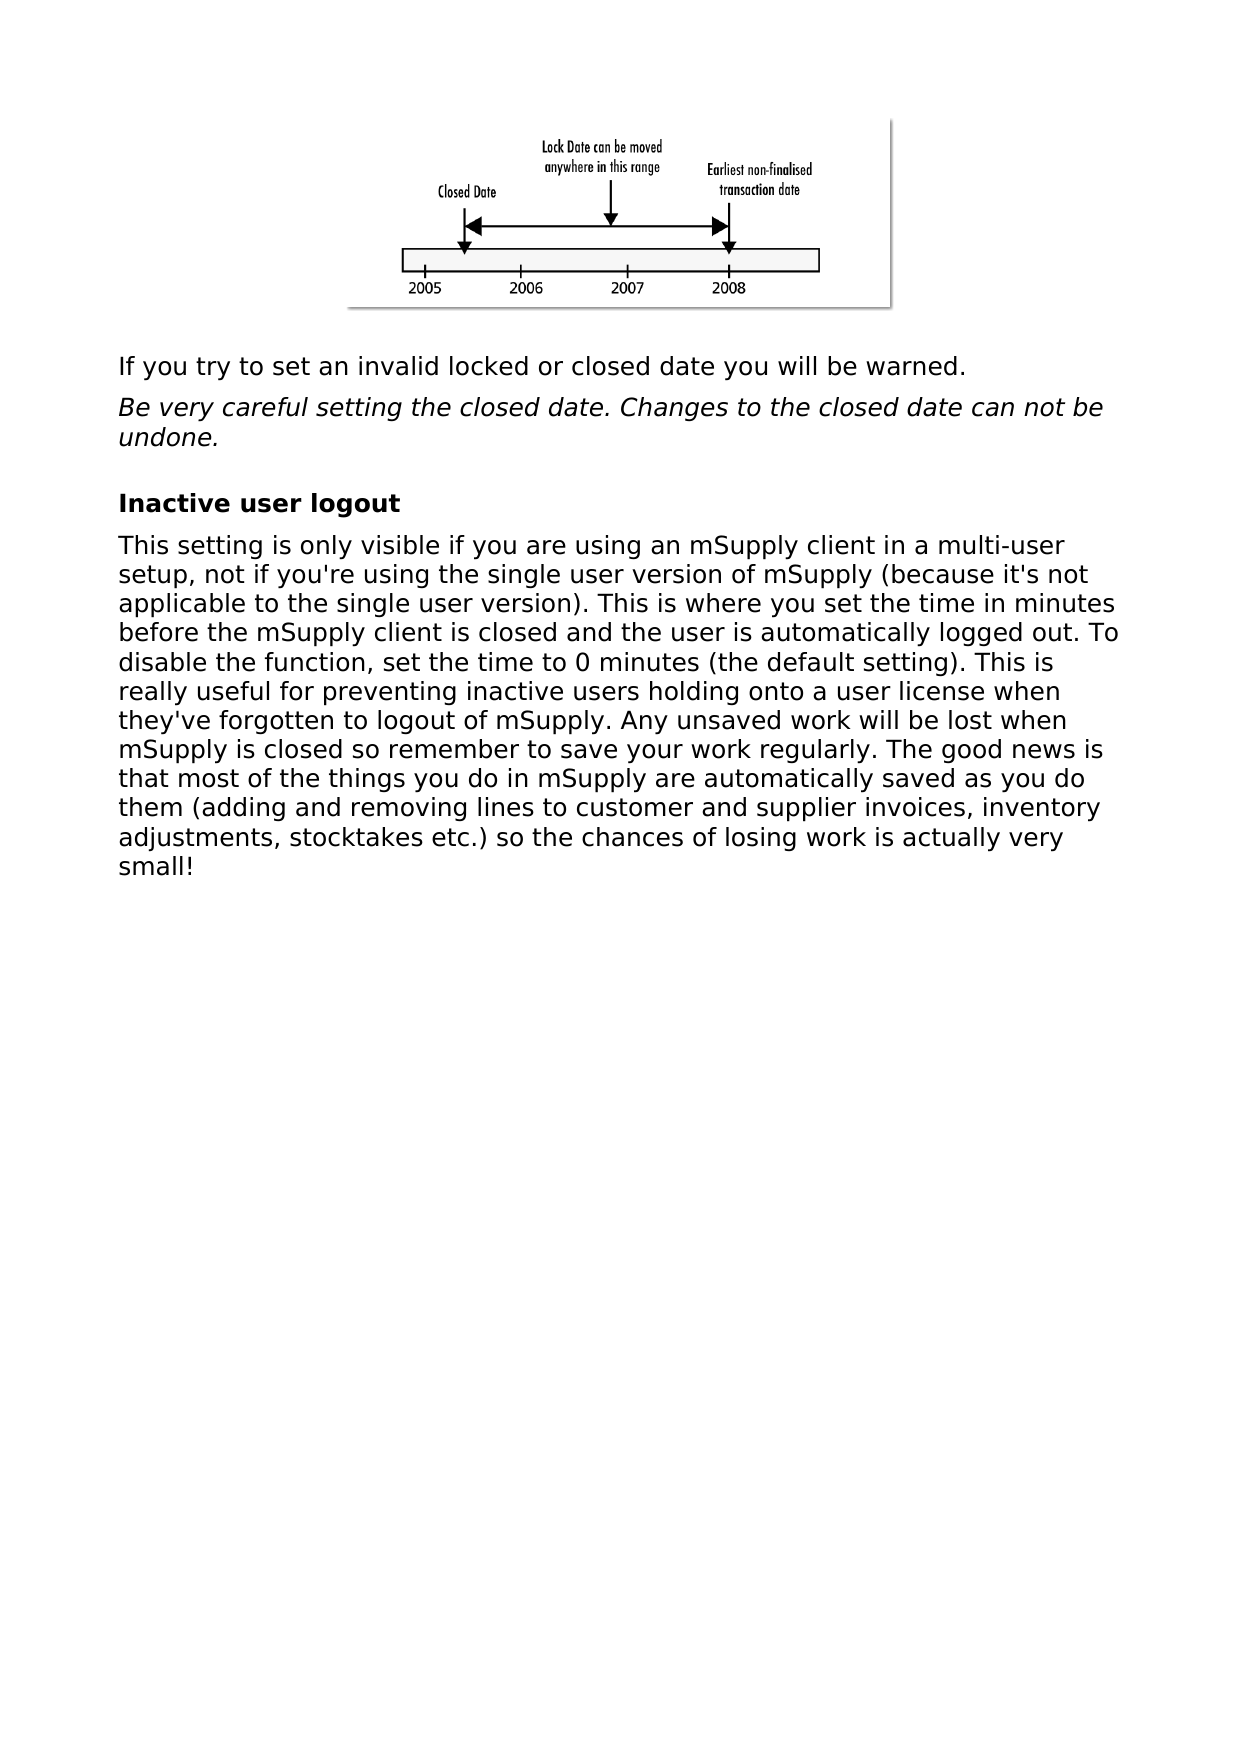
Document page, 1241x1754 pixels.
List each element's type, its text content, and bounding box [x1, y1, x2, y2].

text If you try to set an invalid locked or closed date you will be warned. [118, 352, 1122, 381]
text This setting is only visible if you are using an mSupply client in a multi-user setup, not if you're using the single user version of mSupply (because it's not applicable to the single user version). This is where you set the time in minutes before the mSupply client is closed and the user is automatically logged out. To disable the function, set the time to 0 minutes (the default setting). This is really useful for preventing inactive users holding onto a user license when they've forgotten to logout of mSupply. Any unsaved work will be lost when mSupply is closed so remember to save your work regularly. The good news is that most of the things you do in mSupply are automatically saved as you do them (adding and removing lines to customer and supplier invoices, inventory adjustments, stocktakes etc.) so the chances of losing work is actually very small! [118, 531, 1122, 881]
text Be very careful setting the closed date. Changes to the closed date can not be undone. [118, 394, 1122, 452]
subtitle Inactive user logout [118, 489, 1122, 519]
picture [346, 118, 894, 311]
